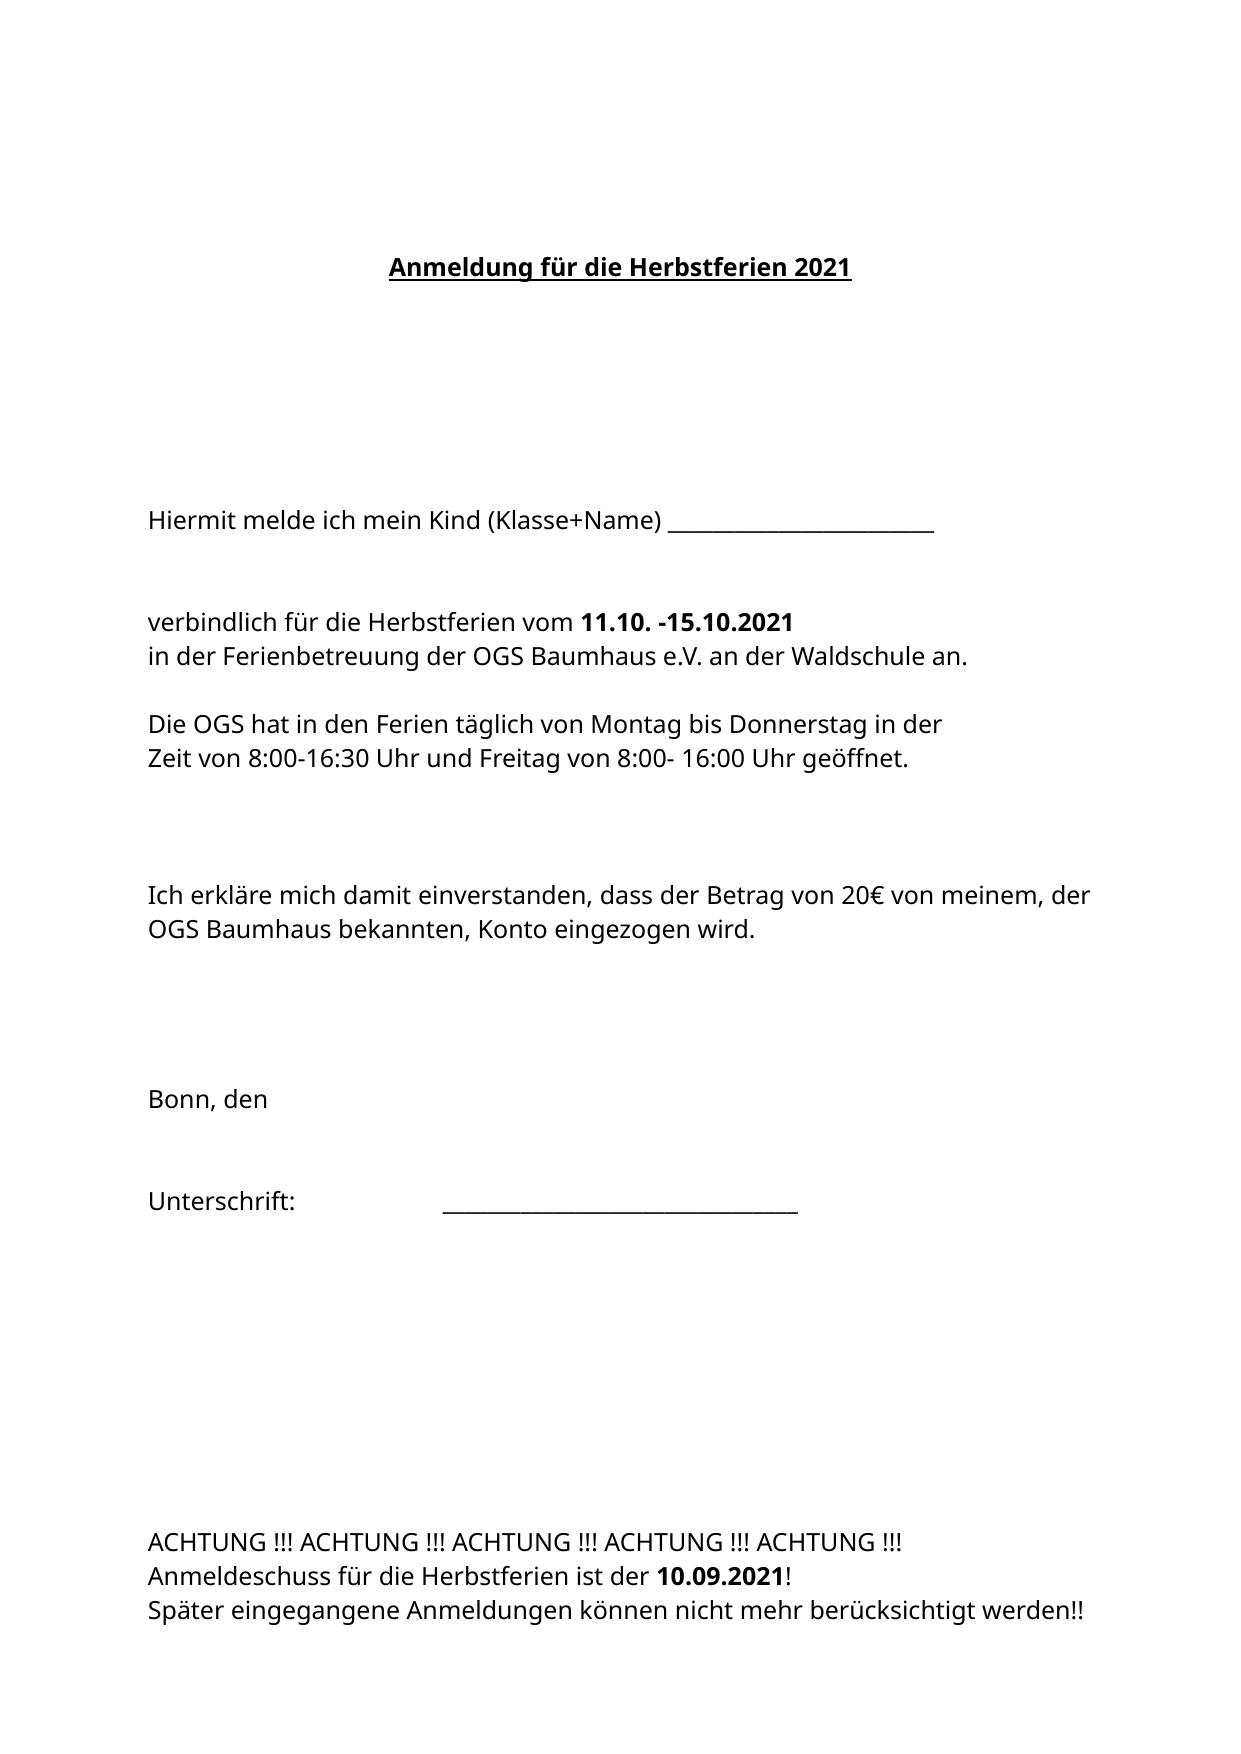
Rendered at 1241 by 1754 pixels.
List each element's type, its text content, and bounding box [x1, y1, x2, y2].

text Unterschrift: ________________________________ [148, 1184, 1093, 1218]
text Hiermit melde ich mein Kind (Klasse+Name) ________________________ [148, 503, 1093, 537]
text Ich erkläre mich damit einverstanden, dass der Betrag von 20€ von meinem, der OGS Baumhaus bekannten, Konto eingezogen wird. [148, 877, 1093, 945]
text Später eingegangene Anmeldungen können nicht mehr berücksichtigt werden!! [148, 1593, 1093, 1627]
text Anmeldung für die Herbstferien 2021 [148, 250, 1093, 284]
text verbindlich für die Herbstferien vom 11.10. -15.10.2021 [148, 605, 1093, 639]
text ACHTUNG !!! ACHTUNG !!! ACHTUNG !!! ACHTUNG !!! ACHTUNG !!! [148, 1524, 1093, 1558]
text in der Ferienbetreuung der OGS Baumhaus e.V. an der Waldschule an. [148, 639, 1093, 673]
text Bonn, den [148, 1082, 1093, 1116]
text Zeit von 8:00-16:30 Uhr und Freitag von 8:00- 16:00 Uhr geöffnet. [148, 741, 1093, 775]
text Anmeldeschuss für die Herbstferien ist der 10.09.2021! [148, 1558, 1093, 1593]
text Die OGS hat in den Ferien täglich von Montag bis Donnerstag in der [148, 707, 1093, 741]
